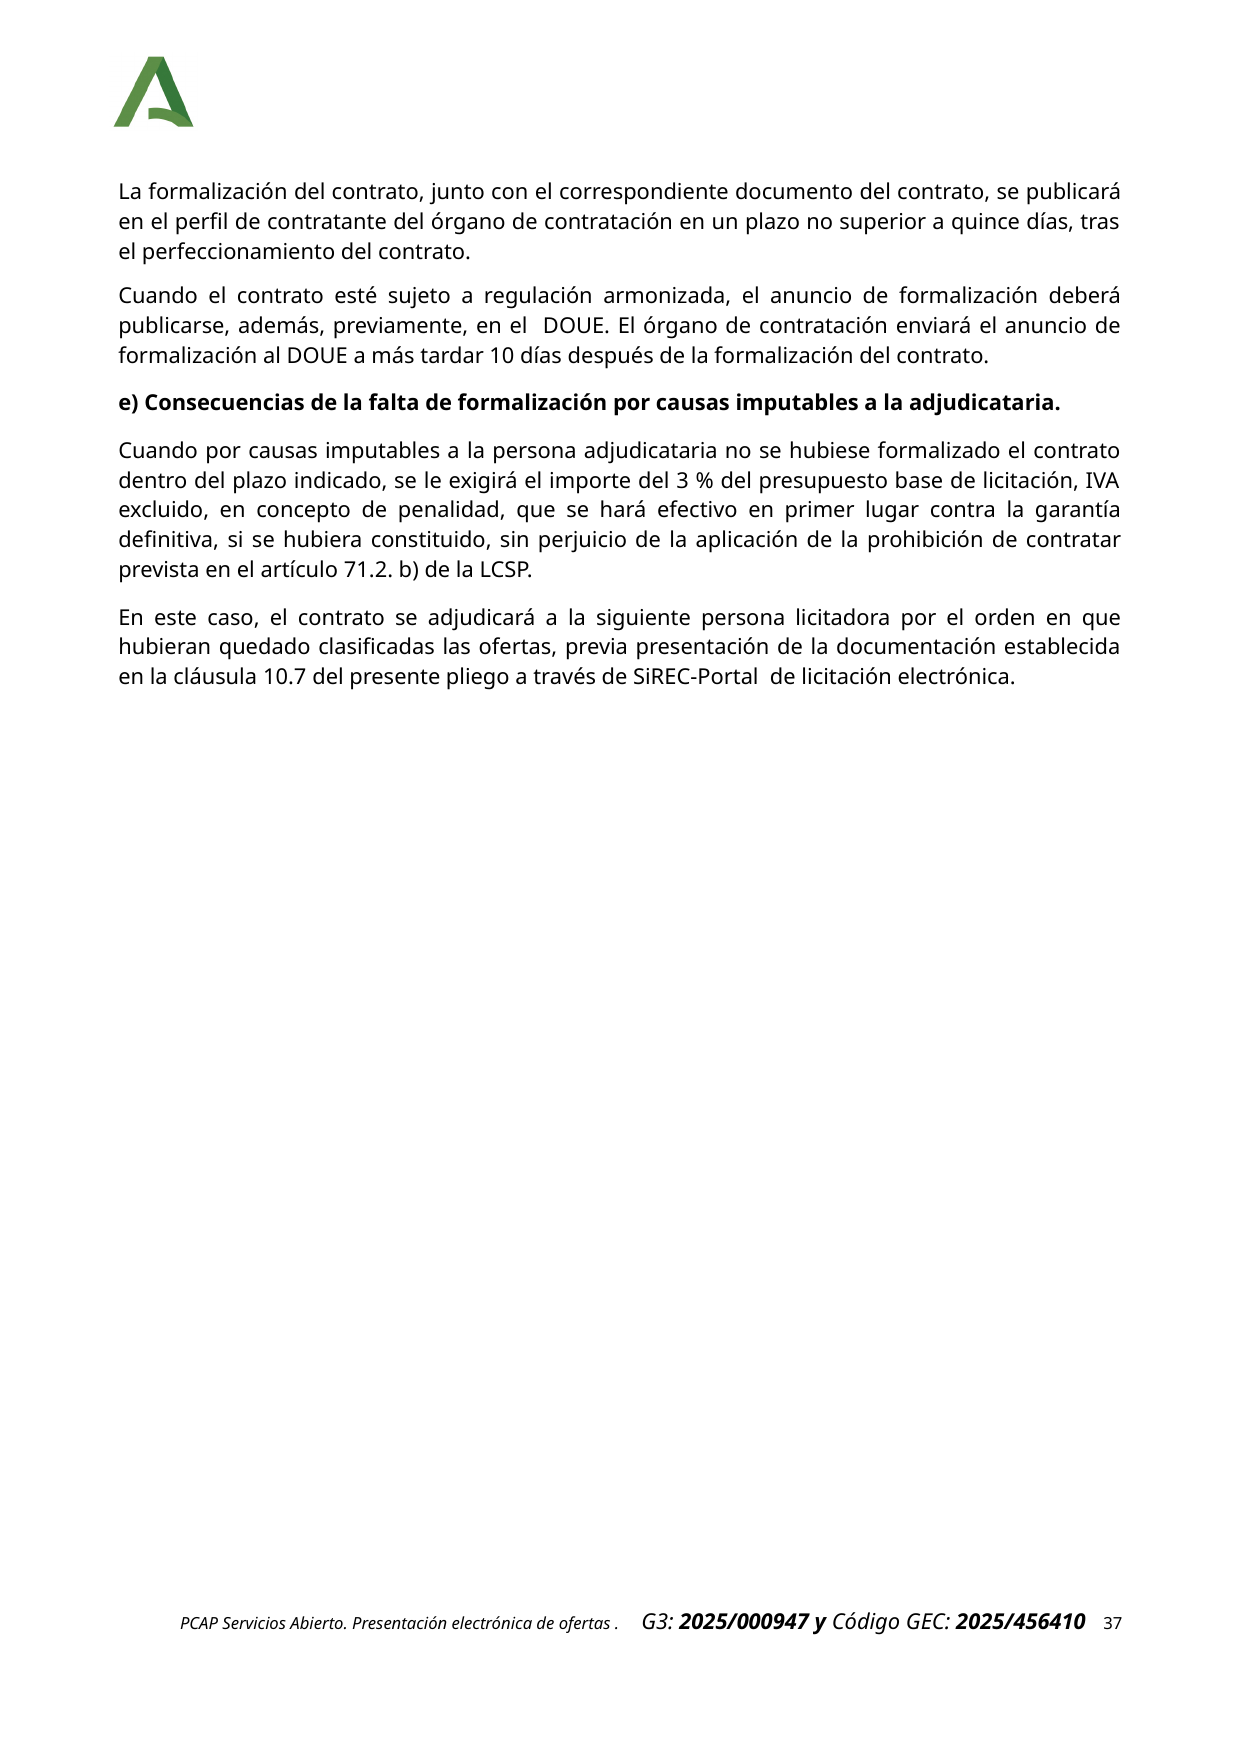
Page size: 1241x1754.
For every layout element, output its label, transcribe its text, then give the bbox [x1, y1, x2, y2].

text Cuando por causas imputables a la persona adjudicataria no se hubiese formalizado el contrato dentro del plazo indicado, se le exigirá el importe del 3 % del presupuesto base de licitación, IVA excluido, en concepto de penalidad, que se hará efectivo en primer lugar contra la garantía definitiva, si se hubiera constituido, sin perjuicio de la aplicación de la prohibición de contratar prevista en el artículo 71.2. b) de la LCSP. [118, 435, 1122, 584]
text Cuando el contrato esté sujeto a regulación armonizada, el anuncio de formalización deberá publicarse, además, previamente, en el DOUE. El órgano de contratación enviará el anuncio de formalización al DOUE a más tardar 10 días después de la formalización del contrato. [118, 280, 1122, 370]
list La formalización del contrato, junto con el correspondiente documento del contrato, se publicará en el perfil de contratante del órgano de contratación en un plazo no superior a quince días, tras el perfeccionamiento del contrato. [118, 176, 1122, 266]
picture [109, 52, 198, 131]
text En este caso, el contrato se adjudicará a la siguiente persona licitadora por el orden en que hubieran quedado clasificadas las ofertas, previa presentación de la documentación establecida en la cláusula 10.7 del presente pliego a través de SiREC-Portal de licitación electrónica. [118, 602, 1122, 691]
text e) Consecuencias de la falta de formalización por causas imputables a la adjudicataria. [118, 387, 1122, 417]
